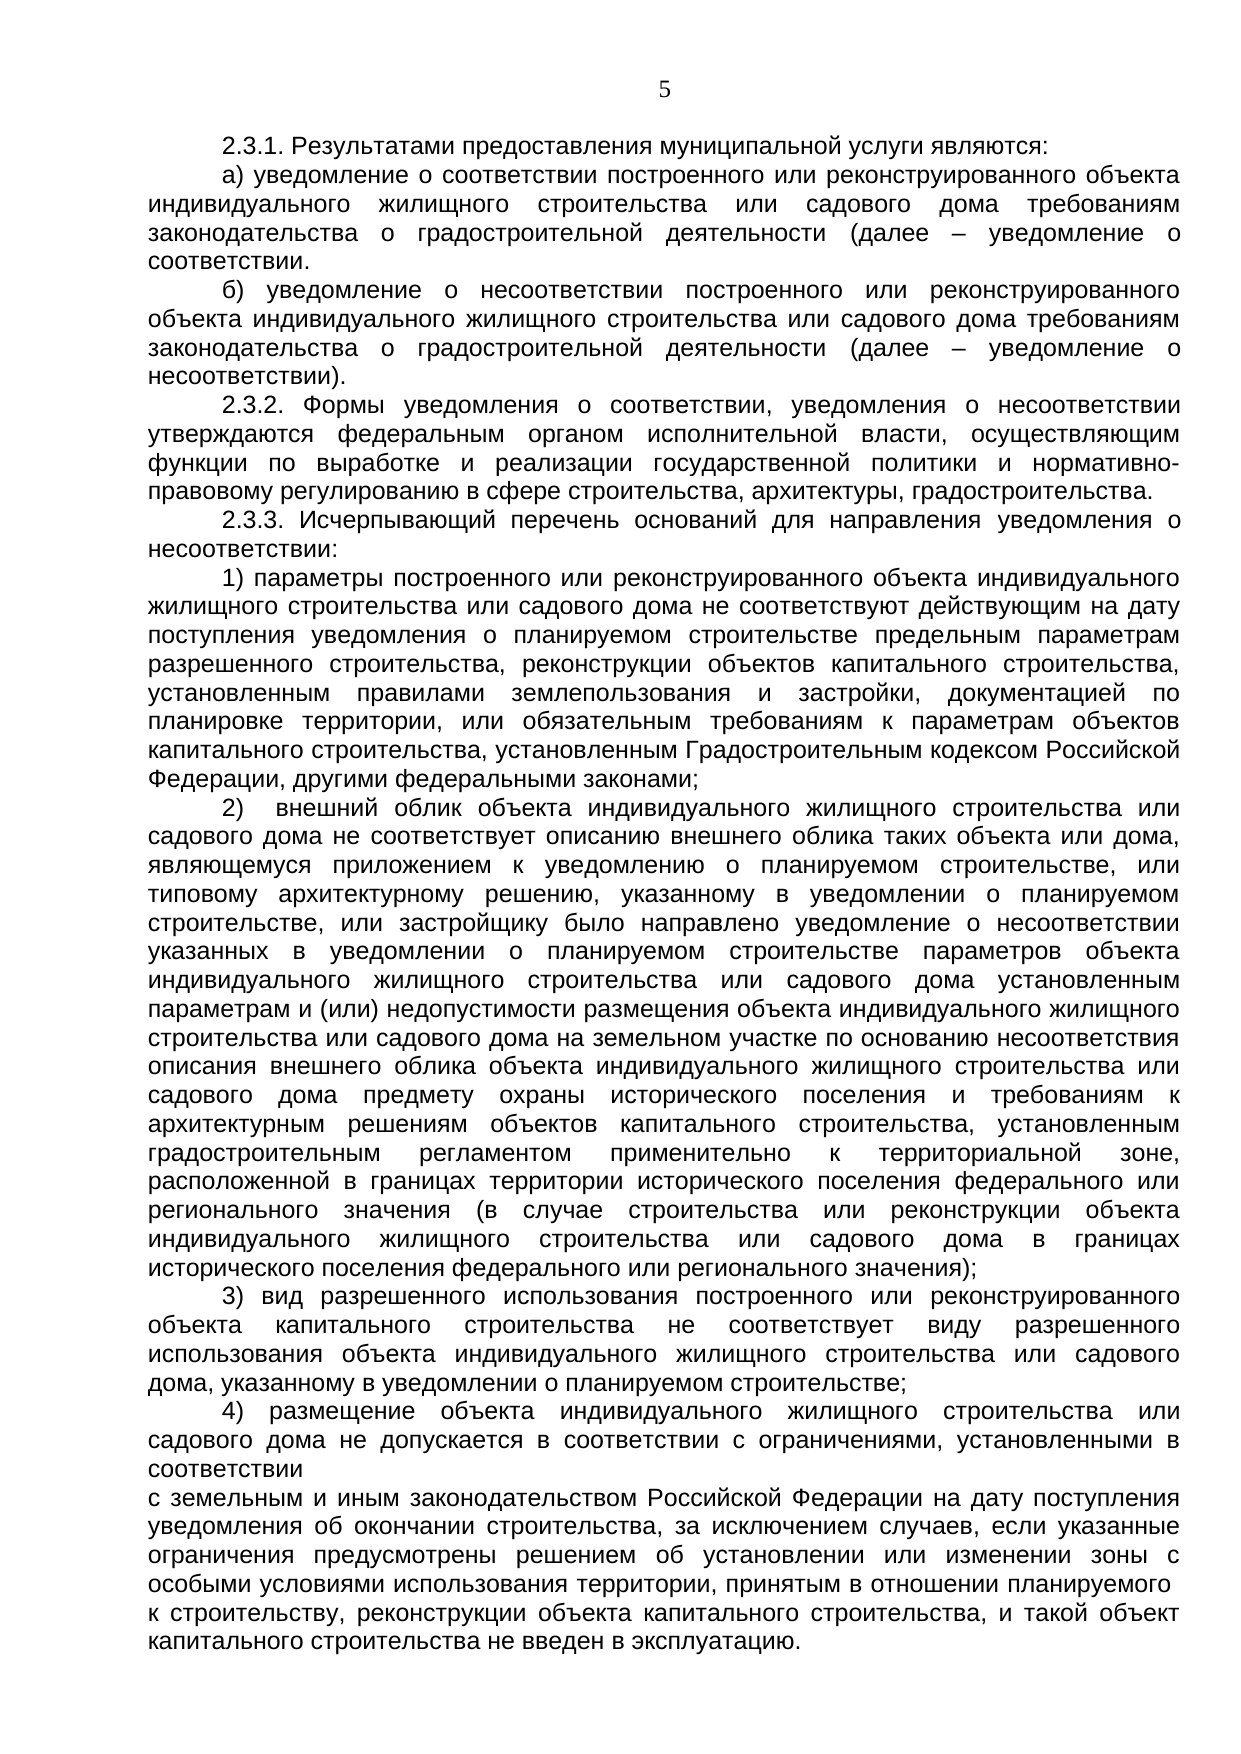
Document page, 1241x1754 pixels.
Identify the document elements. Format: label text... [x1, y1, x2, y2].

text 2.3.2. Формы уведомления о соответствии, уведомления о несоответствии утверждаются федеральным органом исполнительной власти, осуществляющим функции по выработке и реализации государственной политики и нормативно-правовому регулированию в сфере строительства, архитектуры, градостроительства. [148, 390, 1181, 505]
text 2.3.3. Исчерпывающий перечень оснований для направления уведомления о несоответствии: [148, 505, 1181, 563]
text 3) вид разрешенного использования построенного или реконструированного объекта капитального строительства не соответствует виду разрешенного использования объекта индивидуального жилищного строительства или садового дома, указанному в уведомлении о планируемом строительстве; [148, 1281, 1181, 1396]
text 2.3.1. Результатами предоставления муниципальной услуги являются: [148, 131, 1181, 160]
text 2) внешний облик объекта индивидуального жилищного строительства или садового дома не соответствует описанию внешнего облика таких объекта или дома, являющемуся приложением к уведомлению о планируемом строительстве, или типовому архитектурному решению, указанному в уведомлении о планируемом строительстве, или застройщику было направлено уведомление о несоответствии указанных в уведомлении о планируемом строительстве параметров объекта индивидуального жилищного строительства или садового дома установленным параметрам и (или) недопустимости размещения объекта индивидуального жилищного строительства или садового дома на земельном участке по основанию несоответствия описания внешнего облика объекта индивидуального жилищного строительства или садового дома предмету охраны исторического поселения и требованиям к архитектурным решениям объектов капитального строительства, установленным градостроительным регламентом применительно к территориальной зоне, расположенной в границах территории исторического поселения федерального или регионального значения (в случае строительства или реконструкции объекта индивидуального жилищного строительства или садового дома в границах исторического поселения федерального или регионального значения); [148, 793, 1181, 1281]
text а) уведомление о соответствии построенного или реконструированного объекта индивидуального жилищного строительства или садового дома требованиям законодательства о градостроительной деятельности (далее – уведомление о соответствии. [148, 160, 1181, 275]
text 1) параметры построенного или реконструированного объекта индивидуального жилищного строительства или садового дома не соответствуют действующим на дату поступления уведомления о планируемом строительстве предельным параметрам разрешенного строительства, реконструкции объектов капитального строительства, установленным правилами землепользования и застройки, документацией по планировке территории, или обязательным требованиям к параметрам объектов капитального строительства, установленным Градостроительным кодексом Российской Федерации, другими федеральными законами; [148, 563, 1181, 793]
text 4) размещение объекта индивидуального жилищного строительства или садового дома не допускается в соответствии с ограничениями, установленными в соответствии с земельным и иным законодательством Российской Федерации на дату поступления уведомления об окончании строительства, за исключением случаев, если указанные ограничения предусмотрены решением об установлении или изменении зоны с особыми условиями использования территории, принятым в отношении планируемого к строительству, реконструкции объекта капитального строительства, и такой объект капитального строительства не введен в эксплуатацию. [148, 1396, 1181, 1655]
text б) уведомление о несоответствии построенного или реконструированного объекта индивидуального жилищного строительства или садового дома требованиям законодательства о градостроительной деятельности (далее – уведомление о несоответствии). [148, 275, 1181, 390]
